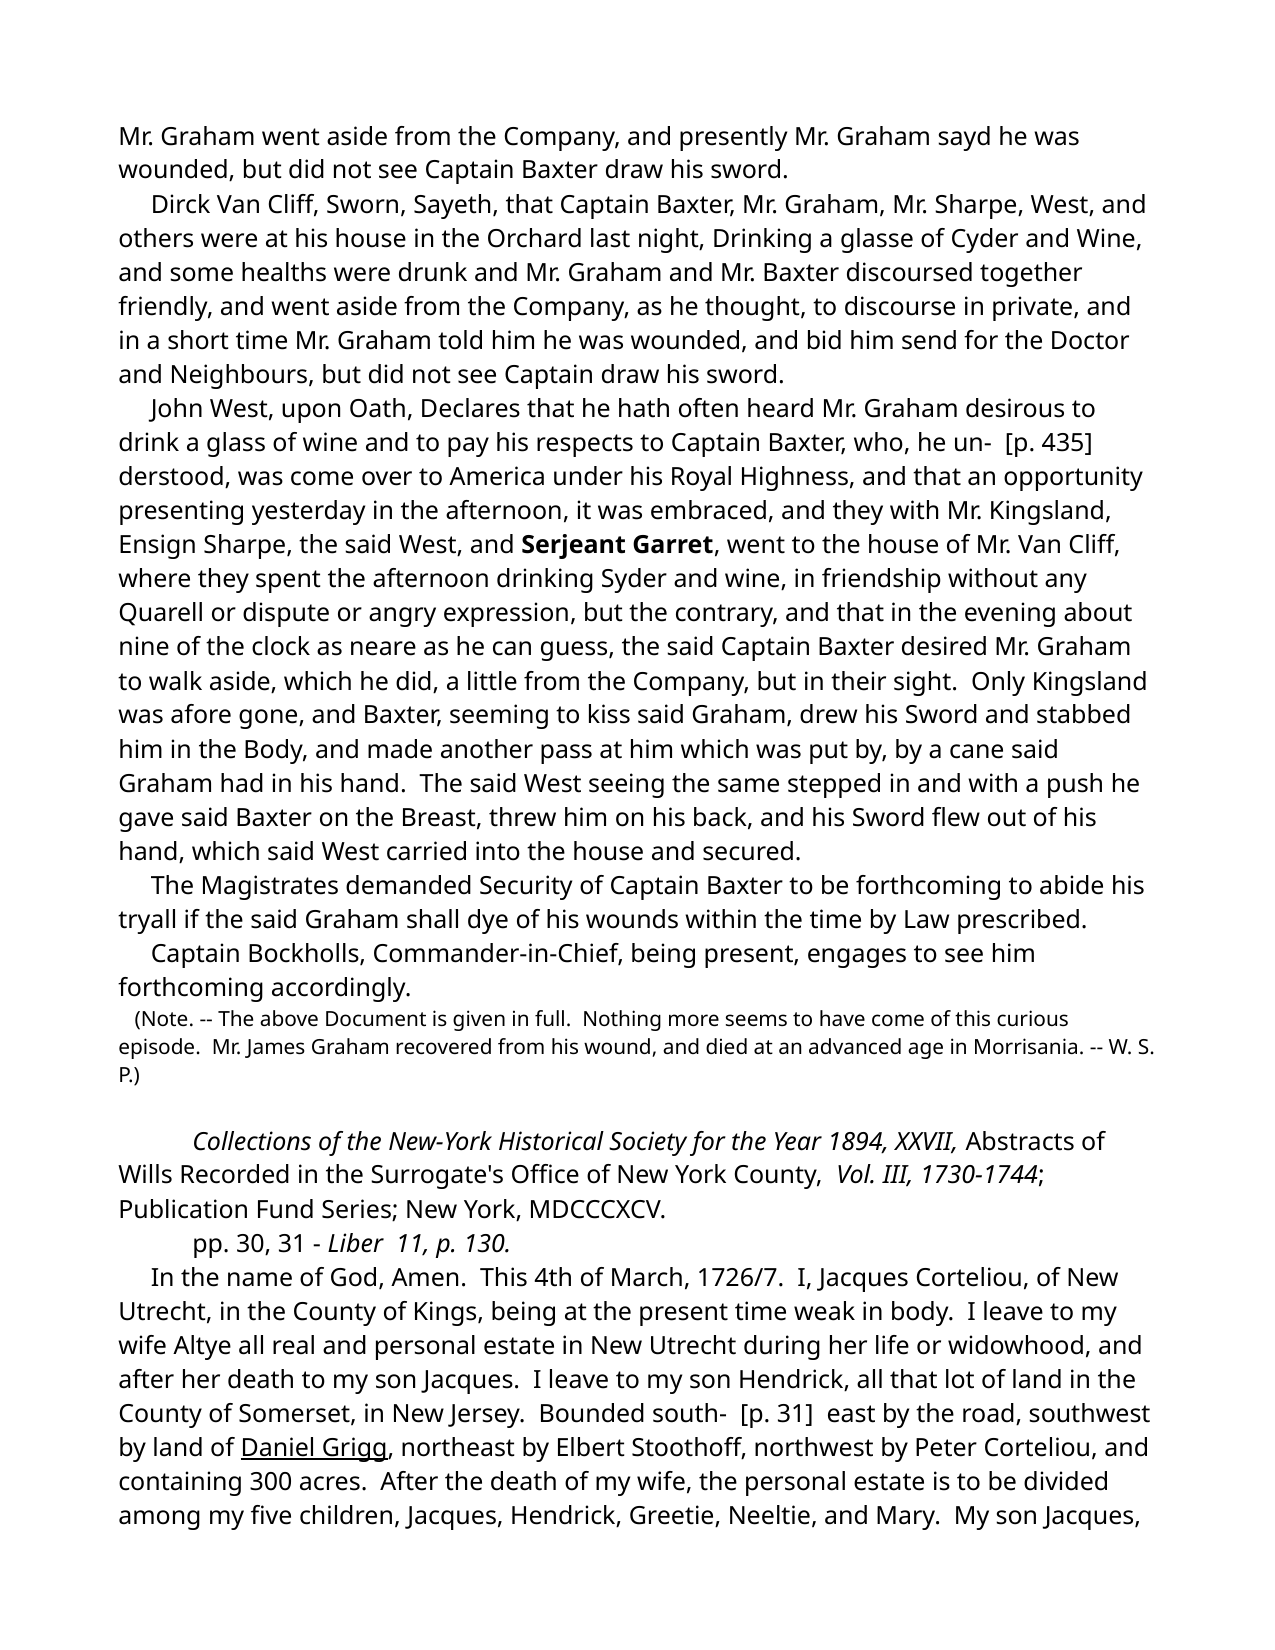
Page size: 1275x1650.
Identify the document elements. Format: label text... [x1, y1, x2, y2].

text (Note. -- The above Document is given in full. Nothing more seems to have come of this curious episode. Mr. James Graham recovered from his wound, and died at an advanced age in Morrisania. -- W. S. P.) [118, 1004, 1157, 1089]
text The Magistrates demanded Security of Captain Baxter to be forthcoming to abide his tryall if the said Graham shall dye of his wounds within the time by Law prescribed. [118, 867, 1157, 936]
text Collections of the New-York Historical Society for the Year 1894, XXVII, Abstracts of Wills Recorded in the Surrogate's Office of New York County, Vol. III, 1730-1744; Publication Fund Series; New York, MDCCCXCV. [118, 1123, 1157, 1225]
text Mr. Graham went aside from the Company, and presently Mr. Graham sayd he was wounded, but did not see Captain Baxter draw his sword. [118, 118, 1157, 186]
text pp. 30, 31 - Liber 11, p. 130. [118, 1225, 1157, 1259]
text In the name of God, Amen. This 4th of March, 1726/7. I, Jacques Corteliou, of New Utrecht, in the County of Kings, being at the present time weak in body. I leave to my wife Altye all real and personal estate in New Utrecht during her life or widowhood, and after her death to my son Jacques. I leave to my son Hendrick, all that lot of land in the County of Somerset, in New Jersey. Bounded south- [p. 31] east by the road, southwest by land of Daniel Grigg, northeast by Elbert Stoothoff, northwest by Peter Corteliou, and containing 300 acres. After the death of my wife, the personal estate is to be divided among my five children, Jacques, Hendrick, Greetie, Neeltie, and Mary. My son Jacques, [118, 1259, 1157, 1532]
text Captain Bockholls, Commander-in-Chief, being present, engages to see him forthcoming accordingly. [118, 936, 1157, 1004]
text Dirck Van Cliff, Sworn, Sayeth, that Captain Baxter, Mr. Graham, Mr. Sharpe, West, and others were at his house in the Orchard last night, Drinking a glasse of Cyder and Wine, and some healths were drunk and Mr. Graham and Mr. Baxter discoursed together friendly, and went aside from the Company, as he thought, to discourse in private, and in a short time Mr. Graham told him he was wounded, and bid him send for the Doctor and Neighbours, but did not see Captain draw his sword. [118, 186, 1157, 391]
text John West, upon Oath, Declares that he hath often heard Mr. Graham desirous to drink a glass of wine and to pay his respects to Captain Baxter, who, he un- [p. 435] derstood, was come over to America under his Royal Highness, and that an opportunity presenting yesterday in the afternoon, it was embraced, and they with Mr. Kingsland, Ensign Sharpe, the said West, and Serjeant Garret, went to the house of Mr. Van Cliff, where they spent the afternoon drinking Syder and wine, in friendship without any Quarell or dispute or angry expression, but the contrary, and that in the evening about nine of the clock as neare as he can guess, the said Captain Baxter desired Mr. Graham to walk aside, which he did, a little from the Company, but in their sight. Only Kingsland was afore gone, and Baxter, seeming to kiss said Graham, drew his Sword and stabbed him in the Body, and made another pass at him which was put by, by a cane said Graham had in his hand. The said West seeing the same stepped in and with a push he gave said Baxter on the Breast, threw him on his back, and his Sword flew out of his hand, which said West carried into the house and secured. [118, 391, 1157, 867]
